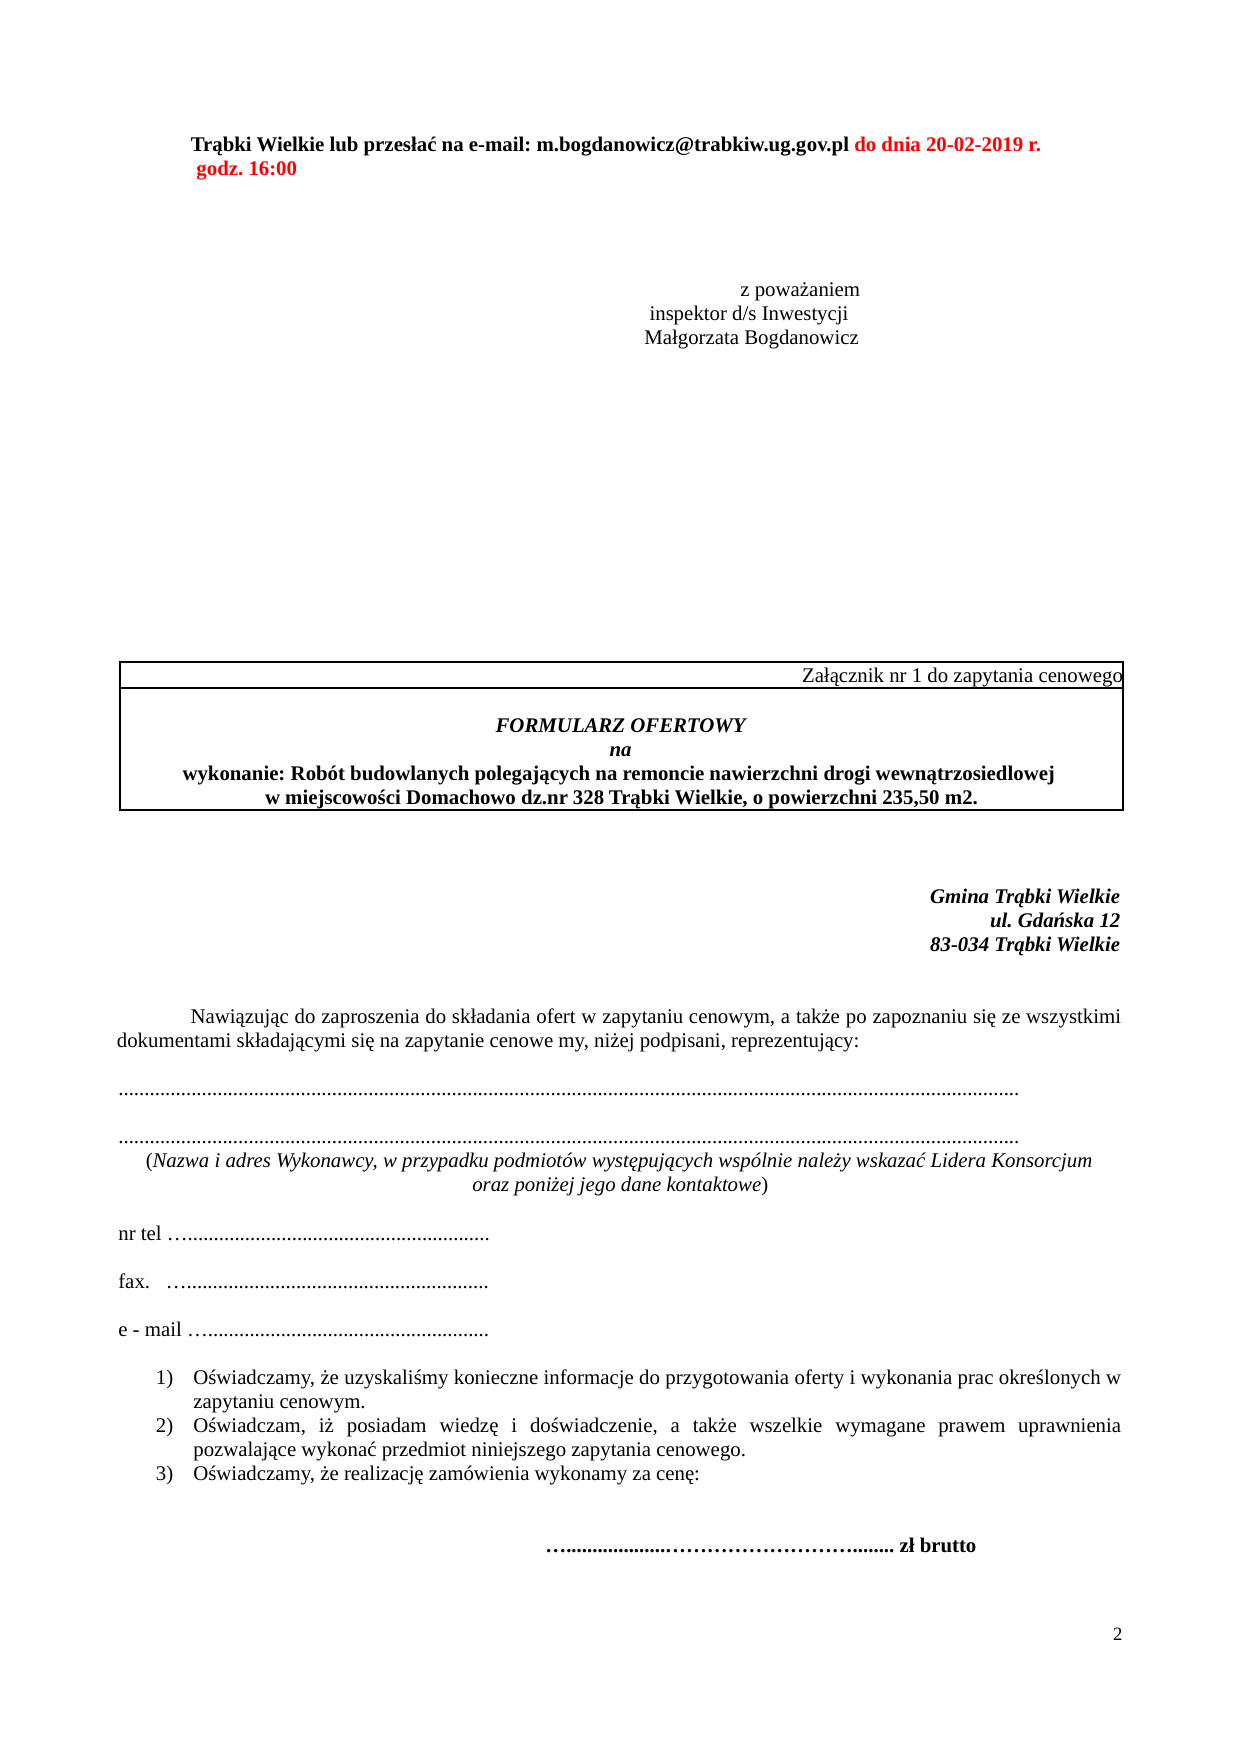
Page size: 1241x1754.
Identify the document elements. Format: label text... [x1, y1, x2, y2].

text ............................................................................................................................................................................. [118, 1076, 1122, 1100]
text ............................................................................................................................................................................. [118, 1124, 1122, 1148]
text nr tel ….......................................................... [118, 1221, 1122, 1244]
text Trąbki Wielkie lub przesłać na e-mail: m.bogdanowicz@trabkiw.ug.gov.pl do dnia 20-02-2019 r. [118, 132, 1122, 156]
text fax. ….......................................................... [118, 1269, 1122, 1293]
text z poważaniem [118, 277, 1122, 301]
list Oświadczamy, że realizację zamówienia wykonamy za cenę: [156, 1461, 1122, 1485]
text Nawiązując do zaproszenia do składania ofert w zapytaniu cenowym, a także po zapoznaniu się ze wszystkimi dokumentami składającymi się na zapytanie cenowe my, niżej podpisani, reprezentujący: [117, 1004, 1122, 1052]
table_cell FORMULARZ OFERTOWY na wykonanie: Robót budowlanych polegających na remoncie nawierzchni drogi wewnątrzosiedlowej w miejscowości Domachowo dz.nr 328 Trąbki Wielkie, o powierzchni 235,50 m2. [121, 689, 1122, 809]
text …...................………………………........ zł brutto [118, 1533, 1122, 1557]
text inspektor d/s Inwestycji [118, 301, 1122, 325]
text Małgorzata Bogdanowicz [118, 325, 1122, 349]
text ul. Gdańska 12 [118, 908, 1122, 932]
list Oświadczam, iż posiadam wiedzę i doświadczenie, a także wszelkie wymagane prawem uprawnienia pozwalające wykonać przedmiot niniejszego zapytania cenowego. [156, 1413, 1122, 1461]
text e - mail …...................................................... [118, 1317, 1122, 1341]
text (Nazwa i adres Wykonawcy, w przypadku podmiotów występujących wspólnie należy wskazać Lidera Konsorcjum [118, 1148, 1122, 1172]
text oraz poniżej jego dane kontaktowe) [118, 1172, 1122, 1196]
list Oświadczamy, że uzyskaliśmy konieczne informacje do przygotowania oferty i wykonania prac określonych w zapytaniu cenowym. [156, 1365, 1122, 1413]
text 83-034 Trąbki Wielkie [118, 932, 1122, 956]
text godz. 16:00 [118, 156, 1122, 180]
table_header Załącznik nr 1 do zapytania cenowego [121, 663, 1122, 687]
text Gmina Trąbki Wielkie [133, 884, 1122, 908]
